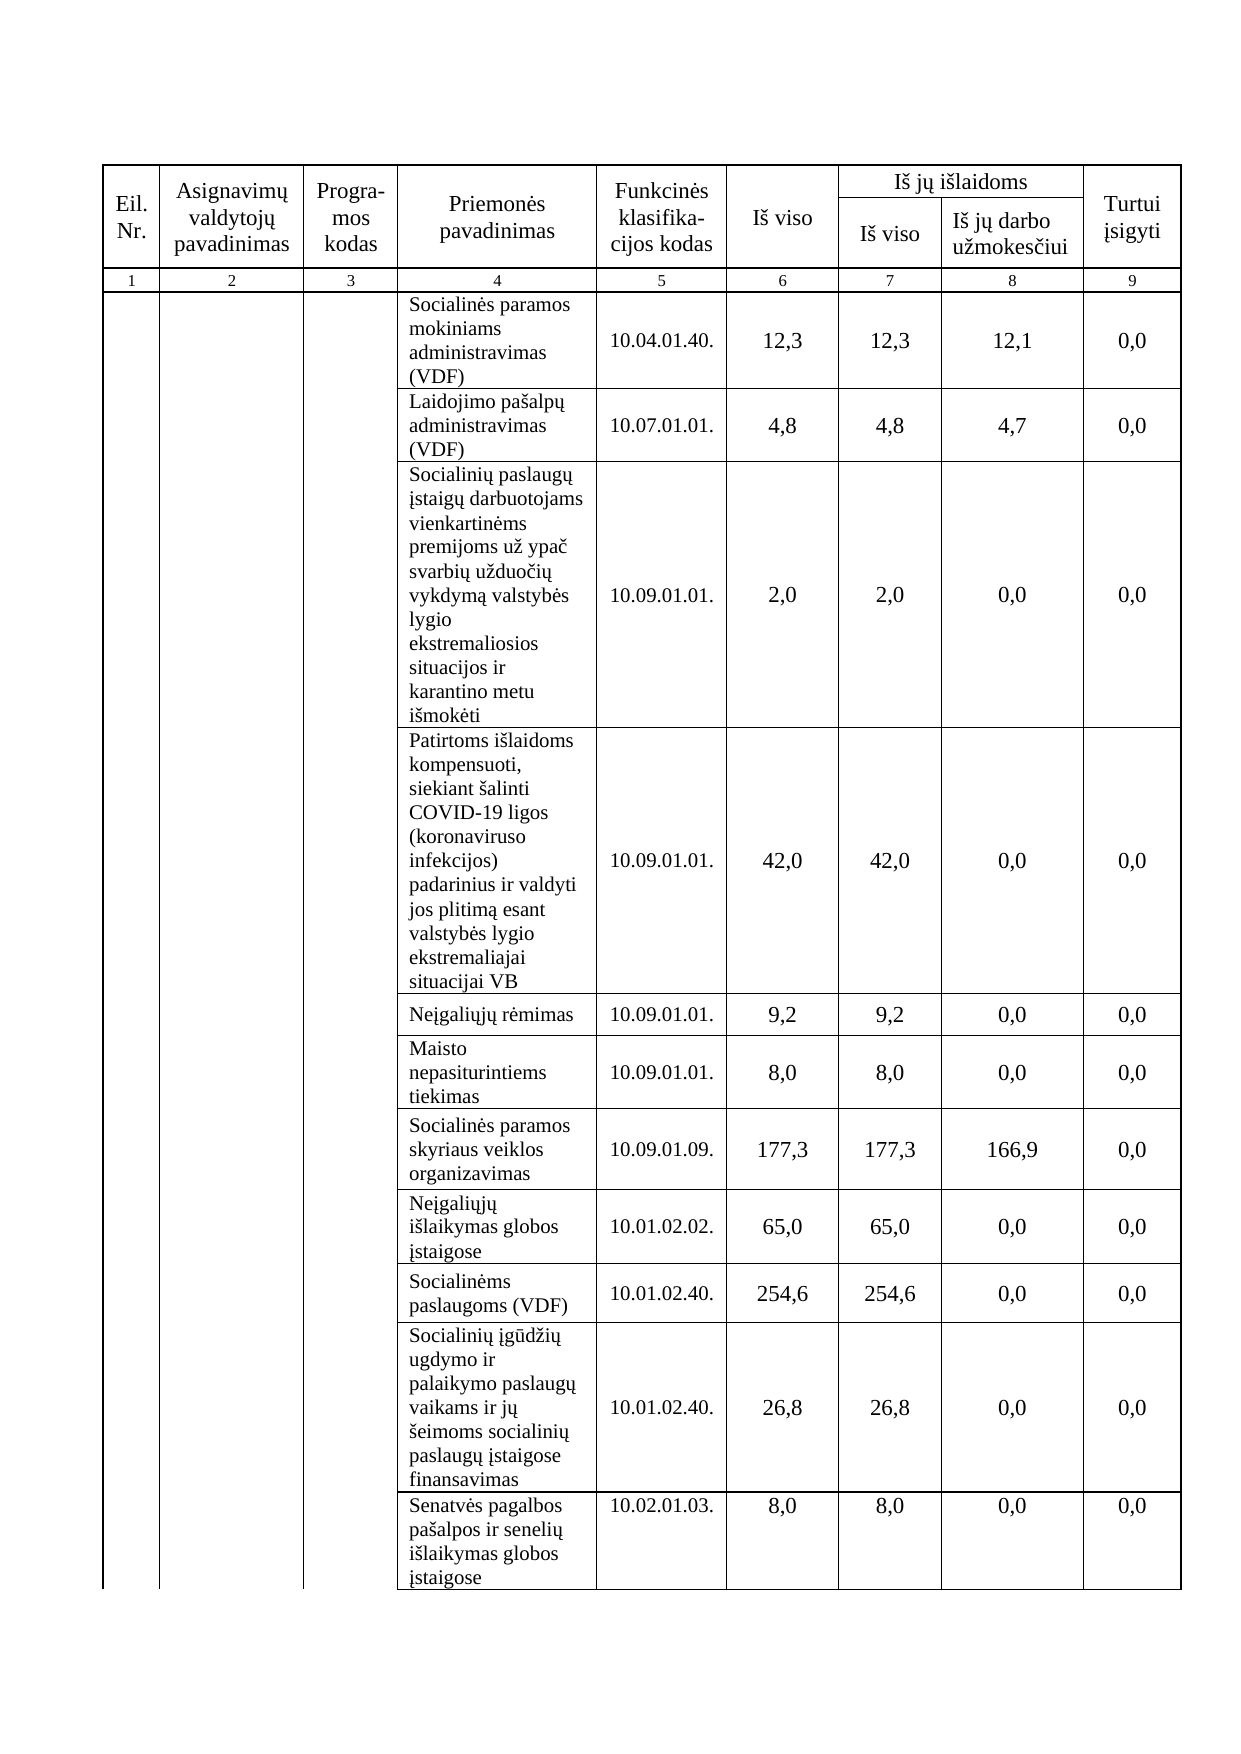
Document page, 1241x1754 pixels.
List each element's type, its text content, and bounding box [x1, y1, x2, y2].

table_cell 0,0 [942, 1323, 1083, 1491]
table_cell 177,3 [839, 1109, 941, 1189]
table_cell 12,3 [727, 293, 838, 388]
table_cell 4,8 [727, 389, 838, 461]
table_header Funkcinės klasifika-cijos kodas [597, 166, 726, 267]
table_cell 2,0 [727, 462, 838, 727]
table_cell Senatvės pagalbos pašalpos ir senelių išlaikymas globos įstaigose [398, 1493, 596, 1589]
table_cell 5 [597, 269, 726, 291]
table_cell 8,0 [839, 1036, 941, 1108]
table_cell 10.09.01.01. [597, 728, 726, 993]
table_cell 65,0 [839, 1190, 941, 1263]
table_cell [104, 293, 159, 1589]
table_cell 6 [727, 269, 838, 291]
table_cell 3 [304, 269, 397, 291]
table_cell [160, 293, 303, 1589]
table_cell 0,0 [1084, 1264, 1180, 1322]
table_header Priemonės pavadinimas [398, 166, 596, 267]
table_cell 2 [160, 269, 303, 291]
table_cell 4,8 [839, 389, 941, 461]
table_header Progra-mos kodas [304, 166, 397, 267]
table_cell 0,0 [942, 728, 1083, 993]
table_header Iš viso [727, 166, 838, 267]
table_cell 0,0 [1084, 728, 1180, 993]
table_cell 26,8 [839, 1323, 941, 1491]
table_cell Laidojimo pašalpų administravimas (VDF) [398, 389, 596, 461]
table_cell 0,0 [942, 1190, 1083, 1263]
table_cell Socialinės paramos skyriaus veiklos organizavimas [398, 1109, 596, 1189]
table_cell 10.01.02.40. [597, 1323, 726, 1491]
table_header Turtui įsigyti [1084, 166, 1180, 267]
table_cell Neįgaliųjų rėmimas [398, 994, 596, 1035]
table_cell 10.04.01.40. [597, 293, 726, 388]
table_cell 10.09.01.01. [597, 462, 726, 727]
table_cell 0,0 [1084, 462, 1180, 727]
table_cell Neįgaliųjų išlaikymas globos įstaigose [398, 1190, 596, 1263]
table_cell 0,0 [1084, 1190, 1180, 1263]
table_cell 0,0 [942, 1264, 1083, 1322]
table_cell 42,0 [727, 728, 838, 993]
table_cell 254,6 [839, 1264, 941, 1322]
table_cell 9,2 [839, 994, 941, 1035]
table_cell 0,0 [1084, 389, 1180, 461]
table_cell 10.09.01.01. [597, 994, 726, 1035]
table_cell 1 [104, 269, 159, 291]
table_cell 10.07.01.01. [597, 389, 726, 461]
table_cell Maisto nepasiturintiems tiekimas [398, 1036, 596, 1108]
table_cell 0,0 [1084, 1109, 1180, 1189]
table_cell 10.02.01.03. [597, 1493, 726, 1589]
table_cell Iš viso [839, 198, 941, 267]
table_cell 8,0 [727, 1493, 838, 1589]
table_header Iš jų išlaidoms [839, 166, 1083, 197]
table_cell 7 [839, 269, 941, 291]
table_cell Socialinių paslaugų įstaigų darbuotojams vienkartinėms premijoms už ypač svarbių užduočių vykdymą valstybės lygio ekstremaliosios situacijos ir karantino metu išmokėti [398, 462, 596, 727]
table_cell 177,3 [727, 1109, 838, 1189]
table_cell 10.01.02.02. [597, 1190, 726, 1263]
table_cell 10.09.01.09. [597, 1109, 726, 1189]
table_cell 0,0 [942, 462, 1083, 727]
table_cell 12,3 [839, 293, 941, 388]
table_header Eil. Nr. [104, 166, 159, 267]
table_cell Socialinėms paslaugoms (VDF) [398, 1264, 596, 1322]
table_cell 0,0 [1084, 1323, 1180, 1491]
table_cell 0,0 [1084, 1493, 1180, 1589]
table_cell [304, 293, 397, 1589]
table_cell 9 [1084, 269, 1180, 291]
table_cell 0,0 [942, 994, 1083, 1035]
table_cell 9,2 [727, 994, 838, 1035]
table_cell 166,9 [942, 1109, 1083, 1189]
table_cell Socialinių įgūdžių ugdymo ir palaikymo paslaugų vaikams ir jų šeimoms socialinių paslaugų įstaigose finansavimas [398, 1323, 596, 1491]
table_header Asignavimų valdytojų pavadinimas [160, 166, 303, 267]
table_cell 0,0 [1084, 994, 1180, 1035]
table_cell 8,0 [727, 1036, 838, 1108]
table_cell 8 [942, 269, 1083, 291]
table_cell 0,0 [1084, 1036, 1180, 1108]
table_cell 10.01.02.40. [597, 1264, 726, 1322]
table_cell 12,1 [942, 293, 1083, 388]
table_cell 10.09.01.01. [597, 1036, 726, 1108]
table_cell 8,0 [839, 1493, 941, 1589]
table_cell Patirtoms išlaidoms kompensuoti, siekiant šalinti COVID-19 ligos (koronaviruso infekcijos) padarinius ir valdyti jos plitimą esant valstybės lygio ekstremaliajai situacijai VB [398, 728, 596, 993]
table_cell 42,0 [839, 728, 941, 993]
table_cell 0,0 [942, 1493, 1083, 1589]
table_cell 26,8 [727, 1323, 838, 1491]
table_cell 4 [398, 269, 596, 291]
table_cell 0,0 [942, 1036, 1083, 1108]
table_cell Socialinės paramos mokiniams administravimas (VDF) [398, 293, 596, 388]
table_cell 4,7 [942, 389, 1083, 461]
table_cell 65,0 [727, 1190, 838, 1263]
table_cell Iš jų darbo užmokesčiui [942, 198, 1083, 267]
table_cell 2,0 [839, 462, 941, 727]
table_cell 0,0 [1084, 293, 1180, 388]
table_cell 254,6 [727, 1264, 838, 1322]
